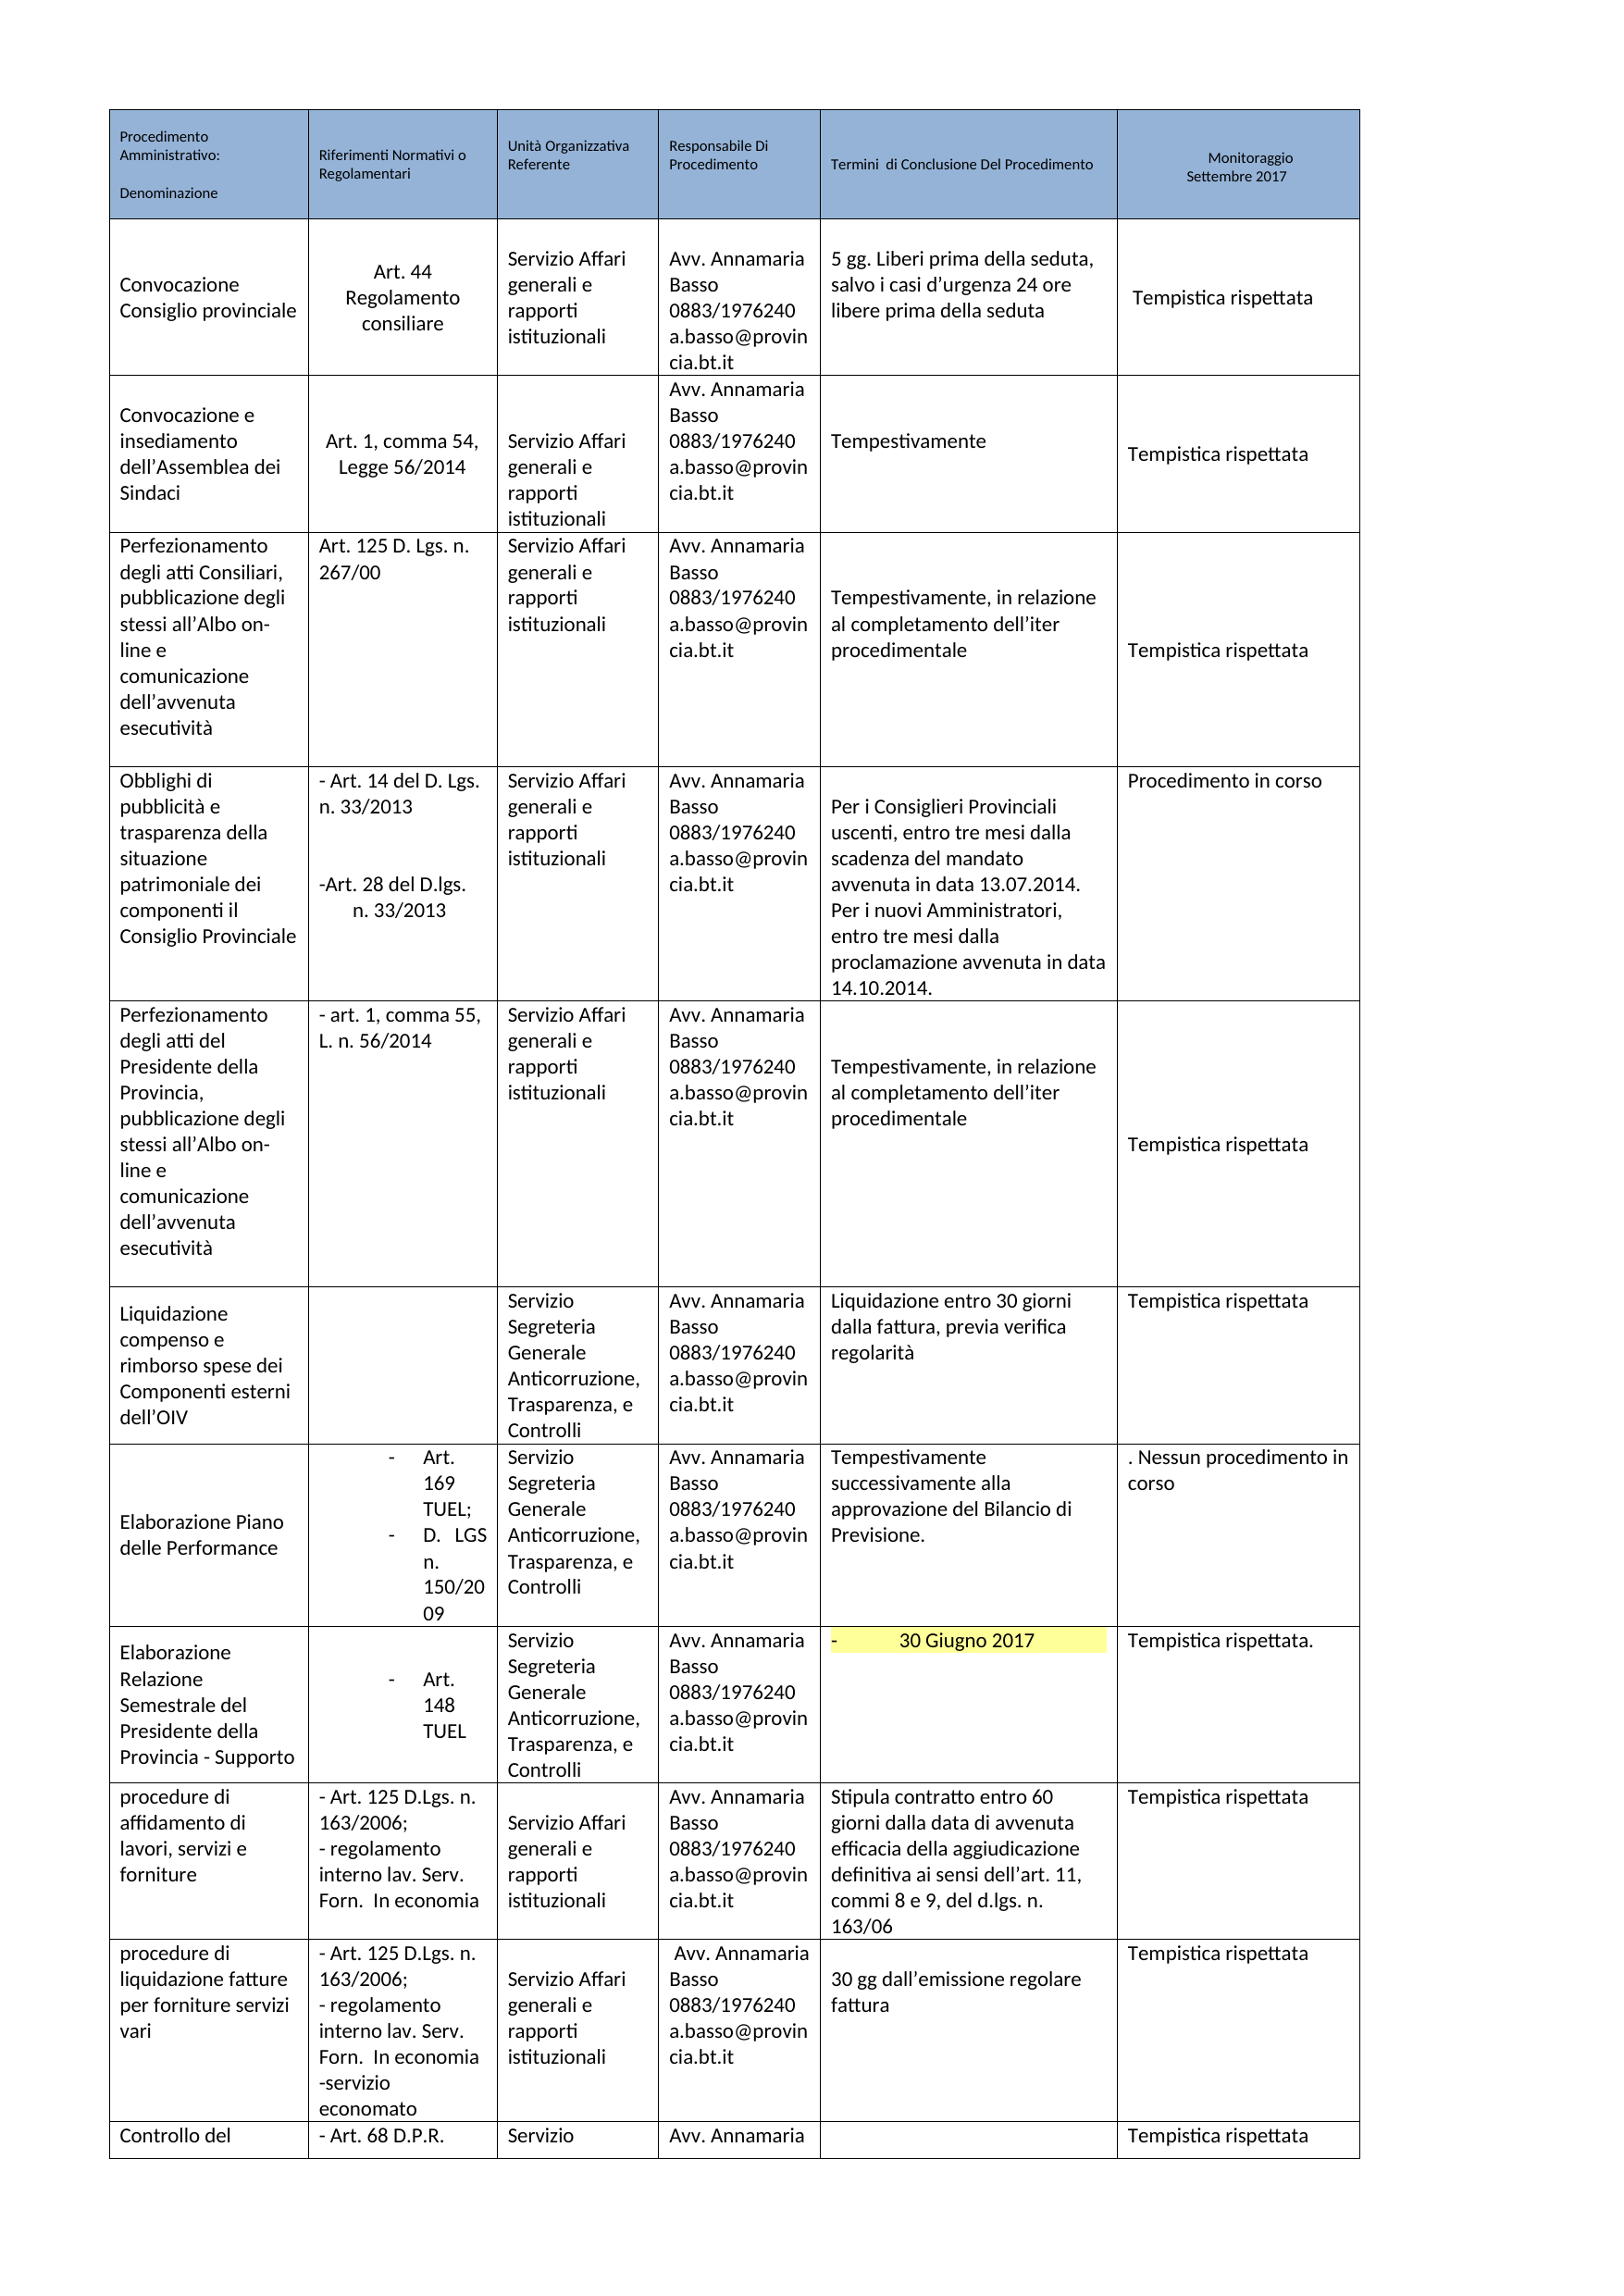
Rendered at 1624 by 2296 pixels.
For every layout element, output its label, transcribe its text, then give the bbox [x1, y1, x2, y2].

table_cell Avv. Annamaria Basso 0883/1976240 a.basso@provincia.bt.it [659, 767, 820, 1000]
table_header Riferimenti Normativi o Regolamentari [309, 110, 497, 218]
table_cell [309, 1287, 497, 1443]
table_cell Avv. Annamaria Basso 0883/1976240 a.basso@provincia.bt.it [659, 1627, 820, 1782]
table_cell Art. 125 D. Lgs. n. 267/00 [309, 533, 497, 766]
table_cell Servizio Segreteria Generale Anticorruzione, Trasparenza, e Controlli [498, 1627, 658, 1782]
table_cell Controllo del [110, 2122, 308, 2158]
table_cell Tempistica rispettata [1118, 1783, 1359, 1939]
table_header Procedimento Amministrativo: Denominazione [110, 110, 308, 218]
table_cell - Art. 68 D.P.R. [309, 2122, 497, 2158]
table_cell Tempistica rispettata [1118, 219, 1359, 375]
table_cell Elaborazione Relazione Semestrale del Presidente della Provincia - Supporto [110, 1627, 308, 1782]
table_cell - art. 1, comma 55, L. n. 56/2014 [309, 1001, 497, 1286]
table_cell Liquidazione compenso e rimborso spese dei Componenti esterni dell’OIV [110, 1287, 308, 1443]
table_header Termini di Conclusione Del Procedimento [821, 110, 1117, 218]
table_cell Art. 44 Regolamento consiliare [309, 219, 497, 375]
table_cell Convocazione e insediamento dell’Assemblea dei Sindaci [110, 376, 308, 531]
table_cell Obblighi di pubblicità e trasparenza della situazione patrimoniale dei componenti il Consiglio Provinciale [110, 767, 308, 1000]
table_cell Tempestivamente [821, 376, 1117, 531]
table_cell Servizio Affari generali e rapporti istituzionali [498, 767, 658, 1000]
table_cell Servizio Affari generali e rapporti istituzionali [498, 376, 658, 531]
table_cell procedure di liquidazione fatture per forniture servizi vari [110, 1940, 308, 2121]
table_cell procedure di affidamento di lavori, servizi e forniture [110, 1783, 308, 1939]
table_cell Perfezionamento degli atti del Presidente della Provincia, pubblicazione degli stessi all’Albo on-line e comunicazione dell’avvenuta esecutività [110, 1001, 308, 1286]
table_cell Avv. Annamaria Basso 0883/1976240 a.basso@provincia.bt.it [659, 1940, 820, 2121]
table_cell Tempestivamente, in relazione al completamento dell’iter procedimentale [821, 533, 1117, 766]
table_cell Elaborazione Piano delle Performance [110, 1445, 308, 1626]
table_cell Avv. Annamaria Basso 0883/1976240 a.basso@provincia.bt.it [659, 1445, 820, 1626]
table_cell Stipula contratto entro 60 giorni dalla data di avvenuta efficacia della aggiudicazione definitiva ai sensi dell’art. 11, commi 8 e 9, del d.lgs. n. 163/06 [821, 1783, 1117, 1939]
table_header Unità Organizzativa Referente [498, 110, 658, 218]
table_cell Avv. Annamaria Basso 0883/1976240 a.basso@provincia.bt.it [659, 1783, 820, 1939]
table_cell - Art. 125 D.Lgs. n. 163/2006; - regolamento interno lav. Serv. Forn. In economia -servizio economato [309, 1940, 497, 2121]
table_cell Servizio Affari generali e rapporti istituzionali [498, 1001, 658, 1286]
table_cell Tempistica rispettata [1118, 2122, 1359, 2158]
table_cell Perfezionamento degli atti Consiliari, pubblicazione degli stessi all’Albo on-line e comunicazione dell’avvenuta esecutività [110, 533, 308, 766]
table_cell - Art. 125 D.Lgs. n. 163/2006; - regolamento interno lav. Serv. Forn. In economia [309, 1783, 497, 1939]
table_cell Servizio Segreteria Generale Anticorruzione, Trasparenza, e Controlli [498, 1445, 658, 1626]
table_cell Tempistica rispettata. [1118, 1627, 1359, 1782]
table_cell Tempestivamente, in relazione al completamento dell’iter procedimentale [821, 1001, 1117, 1286]
table_cell Servizio Affari generali e rapporti istituzionali [498, 1940, 658, 2121]
table_header Monitoraggio Settembre 2017 [1118, 110, 1359, 218]
table_cell Art. 169 TUEL; D. LGS n. 150/2009 [309, 1445, 497, 1626]
table_cell Tempistica rispettata [1118, 1001, 1359, 1286]
table_cell Tempistica rispettata [1118, 376, 1359, 531]
table_cell Avv. Annamaria Basso 0883/1976240 a.basso@provincia.bt.it [659, 533, 820, 766]
table_cell Servizio Affari generali e rapporti istituzionali [498, 219, 658, 375]
table_cell Avv. Annamaria Basso 0883/1976240 a.basso@provincia.bt.it [659, 1287, 820, 1443]
table_cell Avv. Annamaria Basso 0883/1976240 a.basso@provincia.bt.it [659, 219, 820, 375]
table_cell Art. 1, comma 54, Legge 56/2014 [309, 376, 497, 531]
table_cell Art. 148 TUEL [309, 1627, 497, 1782]
table_cell - Art. 14 del D. Lgs. n. 33/2013 -Art. 28 del D.lgs. n. 33/2013 [309, 767, 497, 1000]
table_cell - 30 Giugno 2017 [821, 1627, 1117, 1782]
table_cell Convocazione Consiglio provinciale [110, 219, 308, 375]
table_cell Servizio Affari generali e rapporti istituzionali [498, 1783, 658, 1939]
table_cell Servizio [498, 2122, 658, 2158]
table_cell Per i Consiglieri Provinciali uscenti, entro tre mesi dalla scadenza del mandato avvenuta in data 13.07.2014. Per i nuovi Amministratori, entro tre mesi dalla proclamazione avvenuta in data 14.10.2014. [821, 767, 1117, 1000]
table_cell Avv. Annamaria [659, 2122, 820, 2158]
table_cell 30 gg dall’emissione regolare fattura [821, 1940, 1117, 2121]
table_header Responsabile Di Procedimento [659, 110, 820, 218]
table_cell Tempestivamente successivamente alla approvazione del Bilancio di Previsione. [821, 1445, 1117, 1626]
table_cell [821, 2122, 1117, 2158]
table_cell Tempistica rispettata [1118, 1940, 1359, 2121]
table_cell . Nessun procedimento in corso [1118, 1445, 1359, 1626]
table_cell Servizio Affari generali e rapporti istituzionali [498, 533, 658, 766]
table_cell Tempistica rispettata [1118, 533, 1359, 766]
table_cell Tempistica rispettata [1118, 1287, 1359, 1443]
table_cell Servizio Segreteria Generale Anticorruzione, Trasparenza, e Controlli [498, 1287, 658, 1443]
table_cell Avv. Annamaria Basso 0883/1976240 a.basso@provincia.bt.it [659, 1001, 820, 1286]
table_cell Liquidazione entro 30 giorni dalla fattura, previa verifica regolarità [821, 1287, 1117, 1443]
table_cell Procedimento in corso [1118, 767, 1359, 1000]
table_cell Avv. Annamaria Basso 0883/1976240 a.basso@provincia.bt.it [659, 376, 820, 531]
table_cell 5 gg. Liberi prima della seduta, salvo i casi d’urgenza 24 ore libere prima della seduta [821, 219, 1117, 375]
